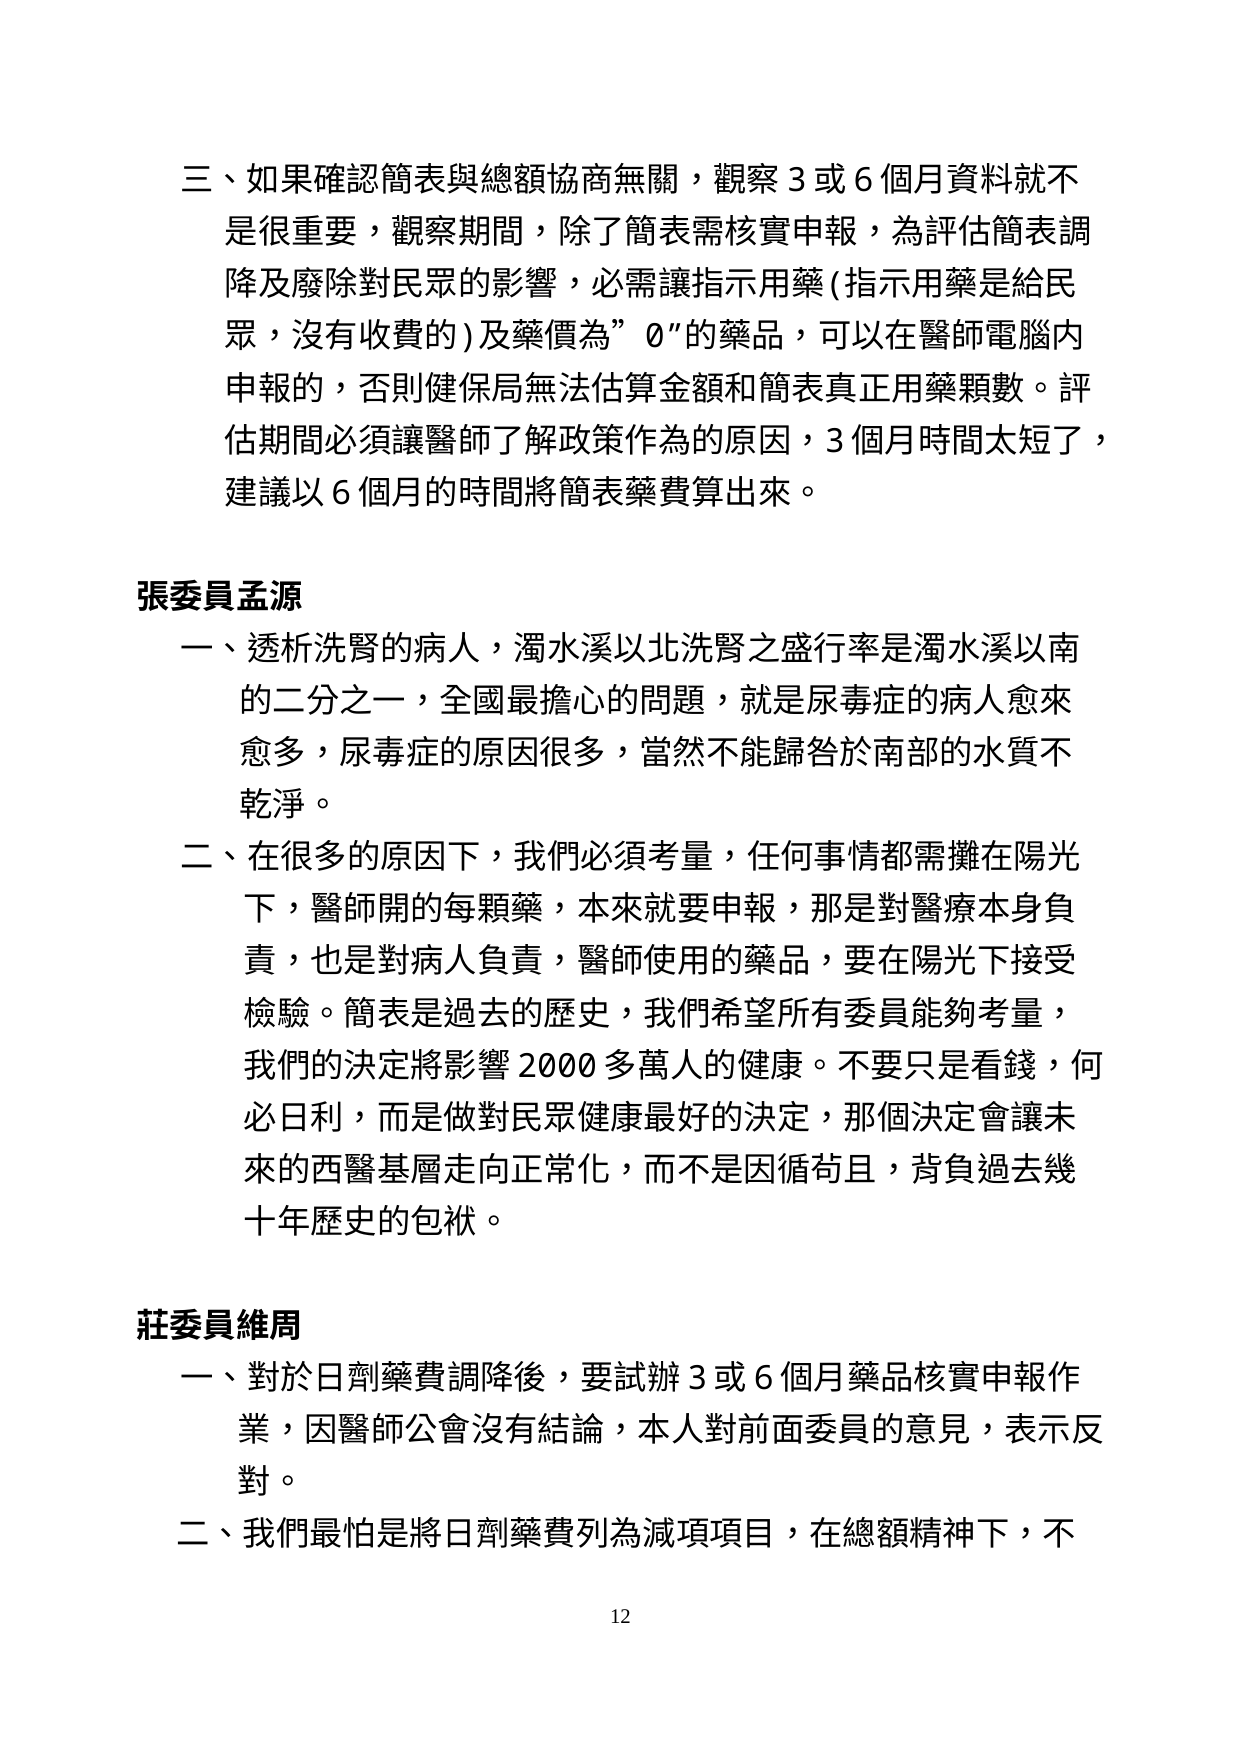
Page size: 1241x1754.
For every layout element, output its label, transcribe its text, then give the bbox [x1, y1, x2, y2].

text 二、在很多的原因下，我們必須考量，任何事情都需攤在陽光下，醫師開的每顆藥，本來就要申報，那是對醫療本身負責，也是對病人負責，醫師使用的藥品，要在陽光下接受檢驗。簡表是過去的歷史，我們希望所有委員能夠考量，我們的決定將影響2000多萬人的健康。不要只是看錢，何必日利，而是做對民眾健康最好的決定，那個決定會讓未來的西醫基層走向正常化，而不是因循茍且，背負過去幾十年歷史的包袱。 [180, 827, 1104, 1244]
text 張委員孟源 [136, 567, 1104, 619]
text 一、對於日劑藥費調降後，要試辦3或6個月藥品核實申報作業，因醫師公會沒有結論，本人對前面委員的意見，表示反對。 [180, 1348, 1104, 1504]
text 莊委員維周 [136, 1296, 1104, 1348]
text 三、如果確認簡表與總額協商無關，觀察3或6個月資料就不是很重要，觀察期間，除了簡表需核實申報，為評估簡表調降及廢除對民眾的影響，必需讓指示用藥(指示用藥是給民眾，沒有收費的)及藥價為”0”的藥品，可以在醫師電腦内申報的，否則健保局無法估算金額和簡表真正用藥顆數。評估期間必須讓醫師了解政策作為的原因，3個月時間太短了，建議以6個月的時間將簡表藥費算出來。 [180, 150, 1104, 514]
text 一、透析洗腎的病人，濁水溪以北洗腎之盛行率是濁水溪以南的二分之一，全國最擔心的問題，就是尿毒症的病人愈來愈多，尿毒症的原因很多，當然不能歸咎於南部的水質不乾淨。 [180, 619, 1104, 827]
text 二、我們最怕是將日劑藥費列為減項項目，在總額精神下，不 [176, 1504, 1104, 1556]
